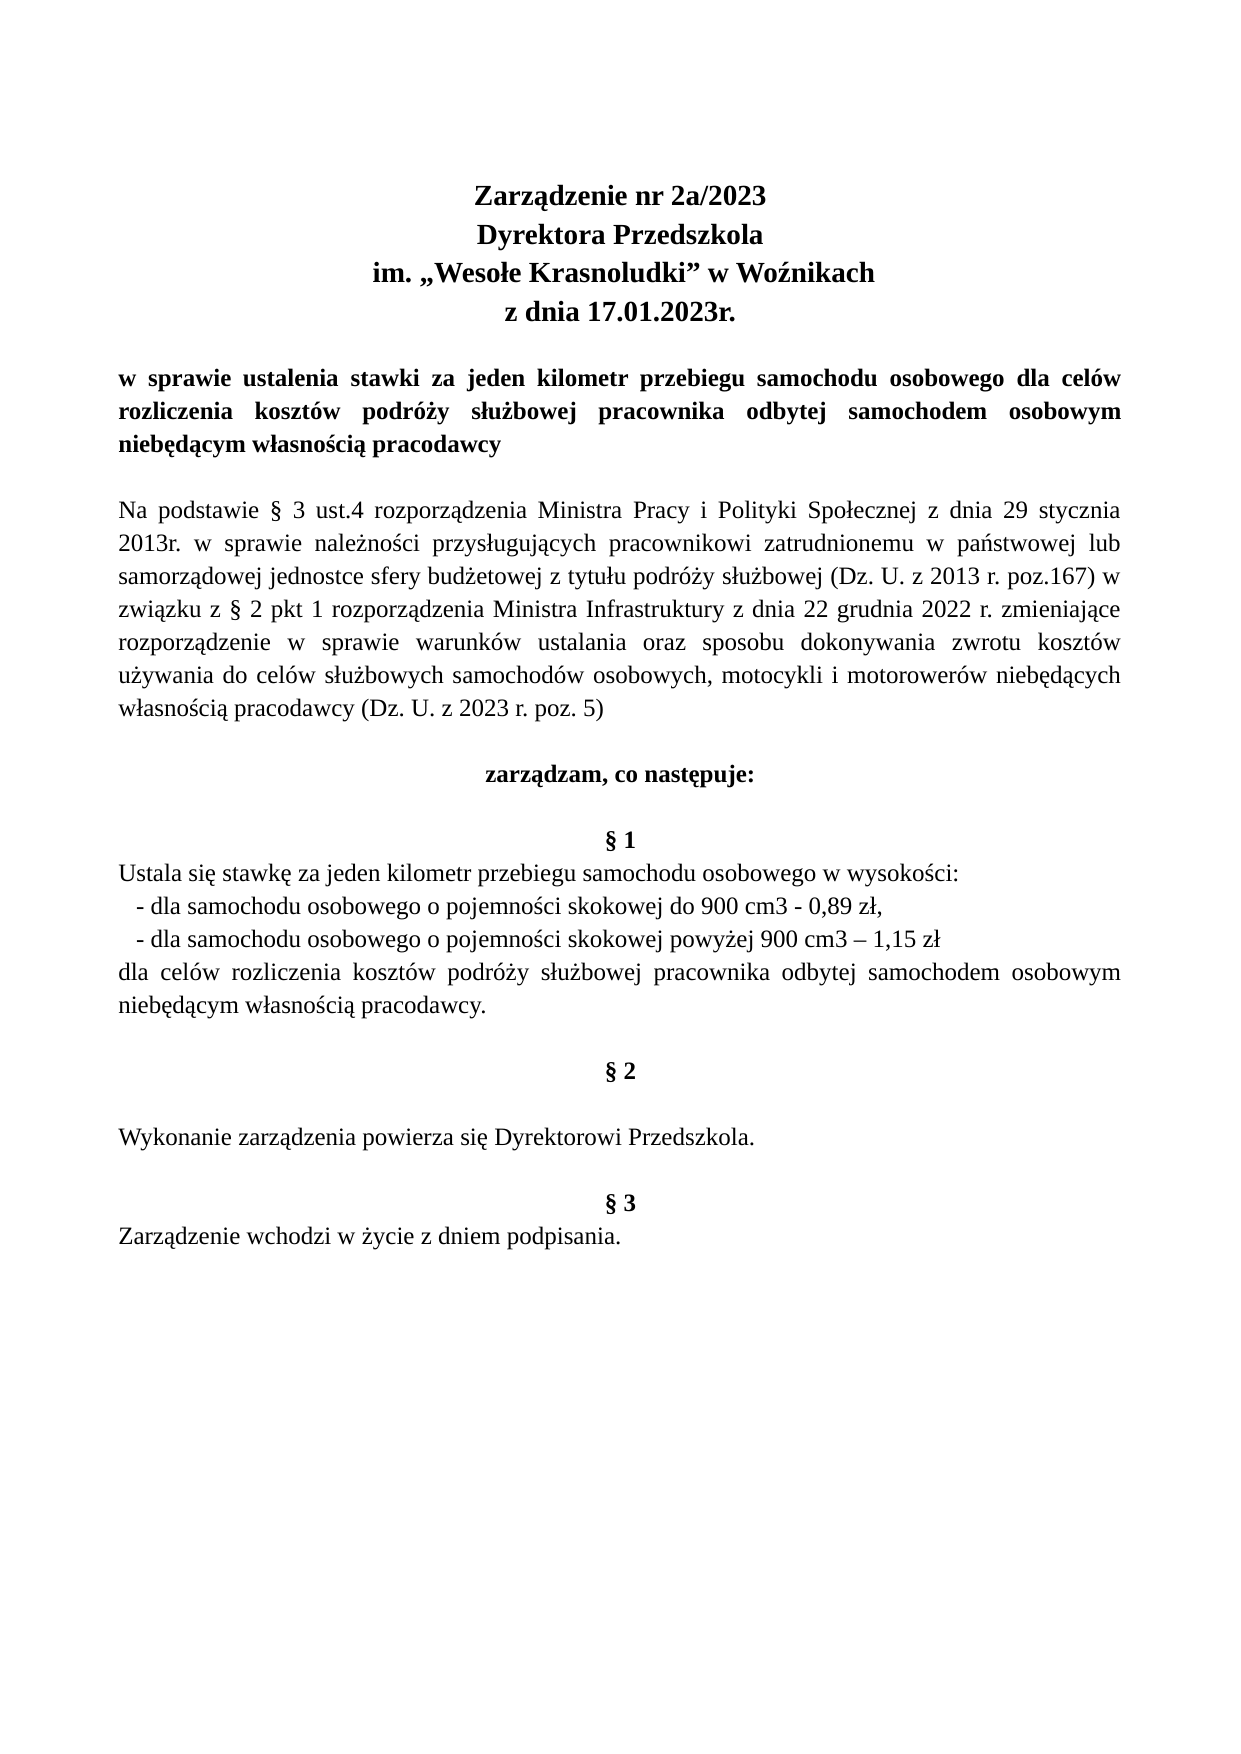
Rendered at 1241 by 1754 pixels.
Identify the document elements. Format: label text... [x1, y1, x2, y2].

text - dla samochodu osobowego o pojemności skokowej do 900 cm3 - 0,89 zł, [136, 891, 1122, 920]
text § 1 [118, 825, 1122, 854]
text Zarządzenie wchodzi w życie z dniem podpisania. [118, 1221, 1122, 1250]
text w sprawie ustalenia stawki za jeden kilometr przebiegu samochodu osobowego dla celów rozliczenia kosztów podróży służbowej pracownika odbytej samochodem osobowym niebędącym własnością pracodawcy [118, 363, 1122, 458]
text Zarządzenie nr 2a/2023 [118, 178, 1122, 212]
text § 3 [118, 1188, 1122, 1217]
text § 2 [118, 1056, 1122, 1085]
text Wykonanie zarządzenia powierza się Dyrektorowi Przedszkola. [118, 1122, 1122, 1151]
text - dla samochodu osobowego o pojemności skokowej powyżej 900 cm3 – 1,15 zł [136, 924, 1122, 953]
text zarządzam, co następuje: [118, 759, 1122, 788]
text dla celów rozliczenia kosztów podróży służbowej pracownika odbytej samochodem osobowym niebędącym własnością pracodawcy. [118, 957, 1122, 1019]
text im. „Wesołe Krasnoludki” w Woźnikach [118, 256, 1122, 289]
text Dyrektora Przedszkola [118, 217, 1122, 251]
text Na podstawie § 3 ust.4 rozporządzenia Ministra Pracy i Polityki Społecznej z dnia 29 stycznia 2013r. w sprawie należności przysługujących pracownikowi zatrudnionemu w państwowej lub samorządowej jednostce sfery budżetowej z tytułu podróży służbowej (Dz. U. z 2013 r. poz.167) w związku z § 2 pkt 1 rozporządzenia Ministra Infrastruktury z dnia 22 grudnia 2022 r. zmieniające rozporządzenie w sprawie warunków ustalania oraz sposobu dokonywania zwrotu kosztów używania do celów służbowych samochodów osobowych, motocykli i motorowerów niebędących własnością pracodawcy (Dz. U. z 2023 r. poz. 5) [118, 495, 1122, 722]
text z dnia 17.01.2023r. [118, 294, 1122, 328]
text Ustala się stawkę za jeden kilometr przebiegu samochodu osobowego w wysokości: [118, 858, 1122, 887]
